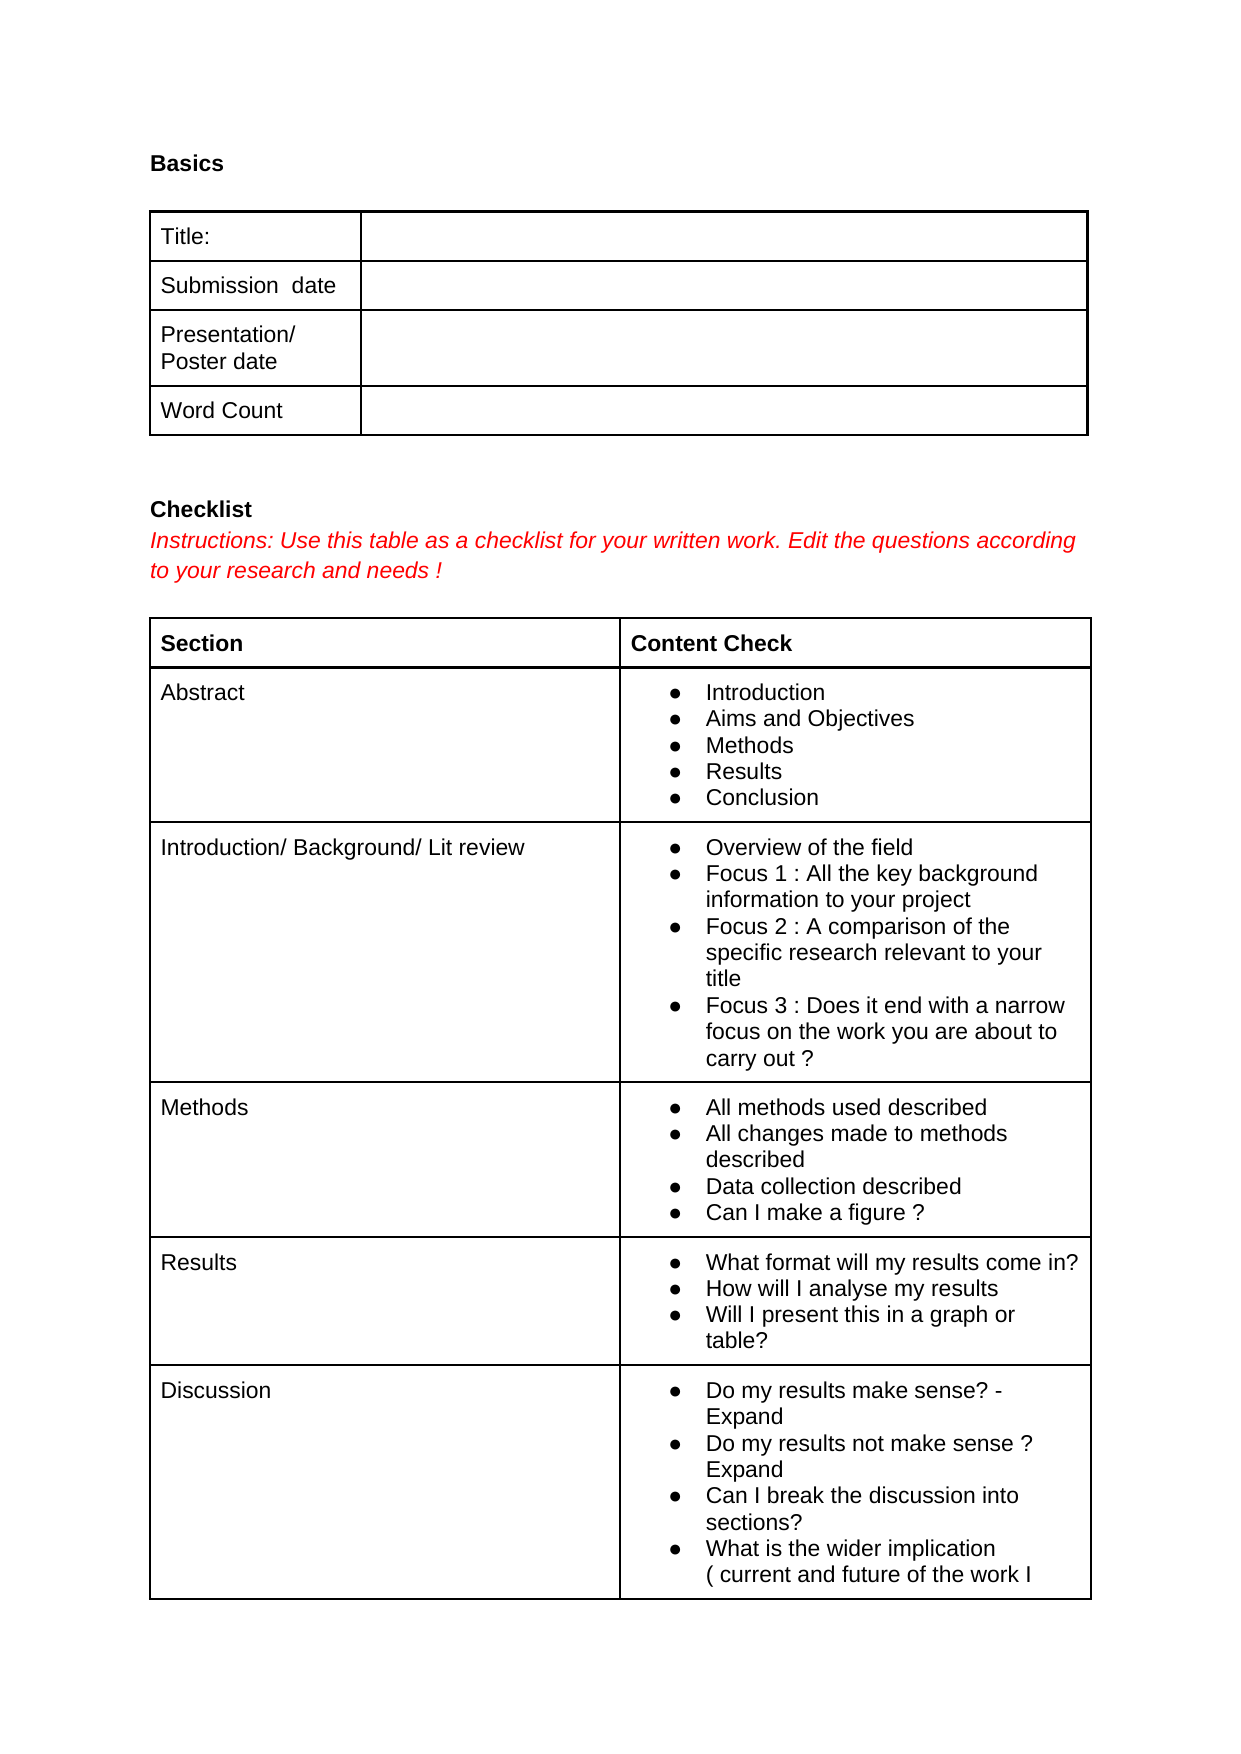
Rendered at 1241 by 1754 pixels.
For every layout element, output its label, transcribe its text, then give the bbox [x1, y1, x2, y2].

table_header Content Check [621, 619, 1090, 666]
table_cell [362, 311, 1086, 384]
table_cell Presentation/ Poster date [151, 311, 360, 384]
table_cell [362, 387, 1086, 434]
table_cell Abstract [151, 669, 619, 821]
table_cell Discussion [151, 1366, 619, 1598]
table_cell [362, 262, 1086, 309]
table_header Title: [151, 213, 360, 260]
table_cell Do my results make sense? - Expand Do my results not make sense ? Expand Can I break the discussion into sections? What is the wider implication ( current and future of the work I have done?) What are the limitations of my work? [621, 1366, 1090, 1598]
table_cell Introduction/ Background/ Lit review [151, 823, 619, 1081]
table_header Section [151, 619, 619, 666]
table_cell Word Count [151, 387, 360, 434]
table_cell Methods [151, 1083, 619, 1236]
table_cell Overview of the field Focus 1 : All the key background information to your project Focus 2 : A comparison of the specific research relevant to your title Focus 3 : Does it end with a narrow focus on the work you are about to carry out ? [621, 823, 1090, 1081]
text Instructions: Use this table as a checklist for your written work. Edit the questions according to your research and needs ! [150, 527, 1090, 583]
text Basics [150, 150, 1090, 176]
table_header [362, 213, 1086, 260]
text Checklist [150, 496, 1090, 523]
table_cell Introduction Aims and Objectives Methods Results Conclusion [621, 669, 1090, 821]
table_cell All methods used described All changes made to methods described Data collection described Can I make a figure ? [621, 1083, 1090, 1236]
table_cell Results [151, 1238, 619, 1364]
table_cell Submission date [151, 262, 360, 309]
table_cell What format will my results come in? How will I analyse my results Will I present this in a graph or table? [621, 1238, 1090, 1364]
